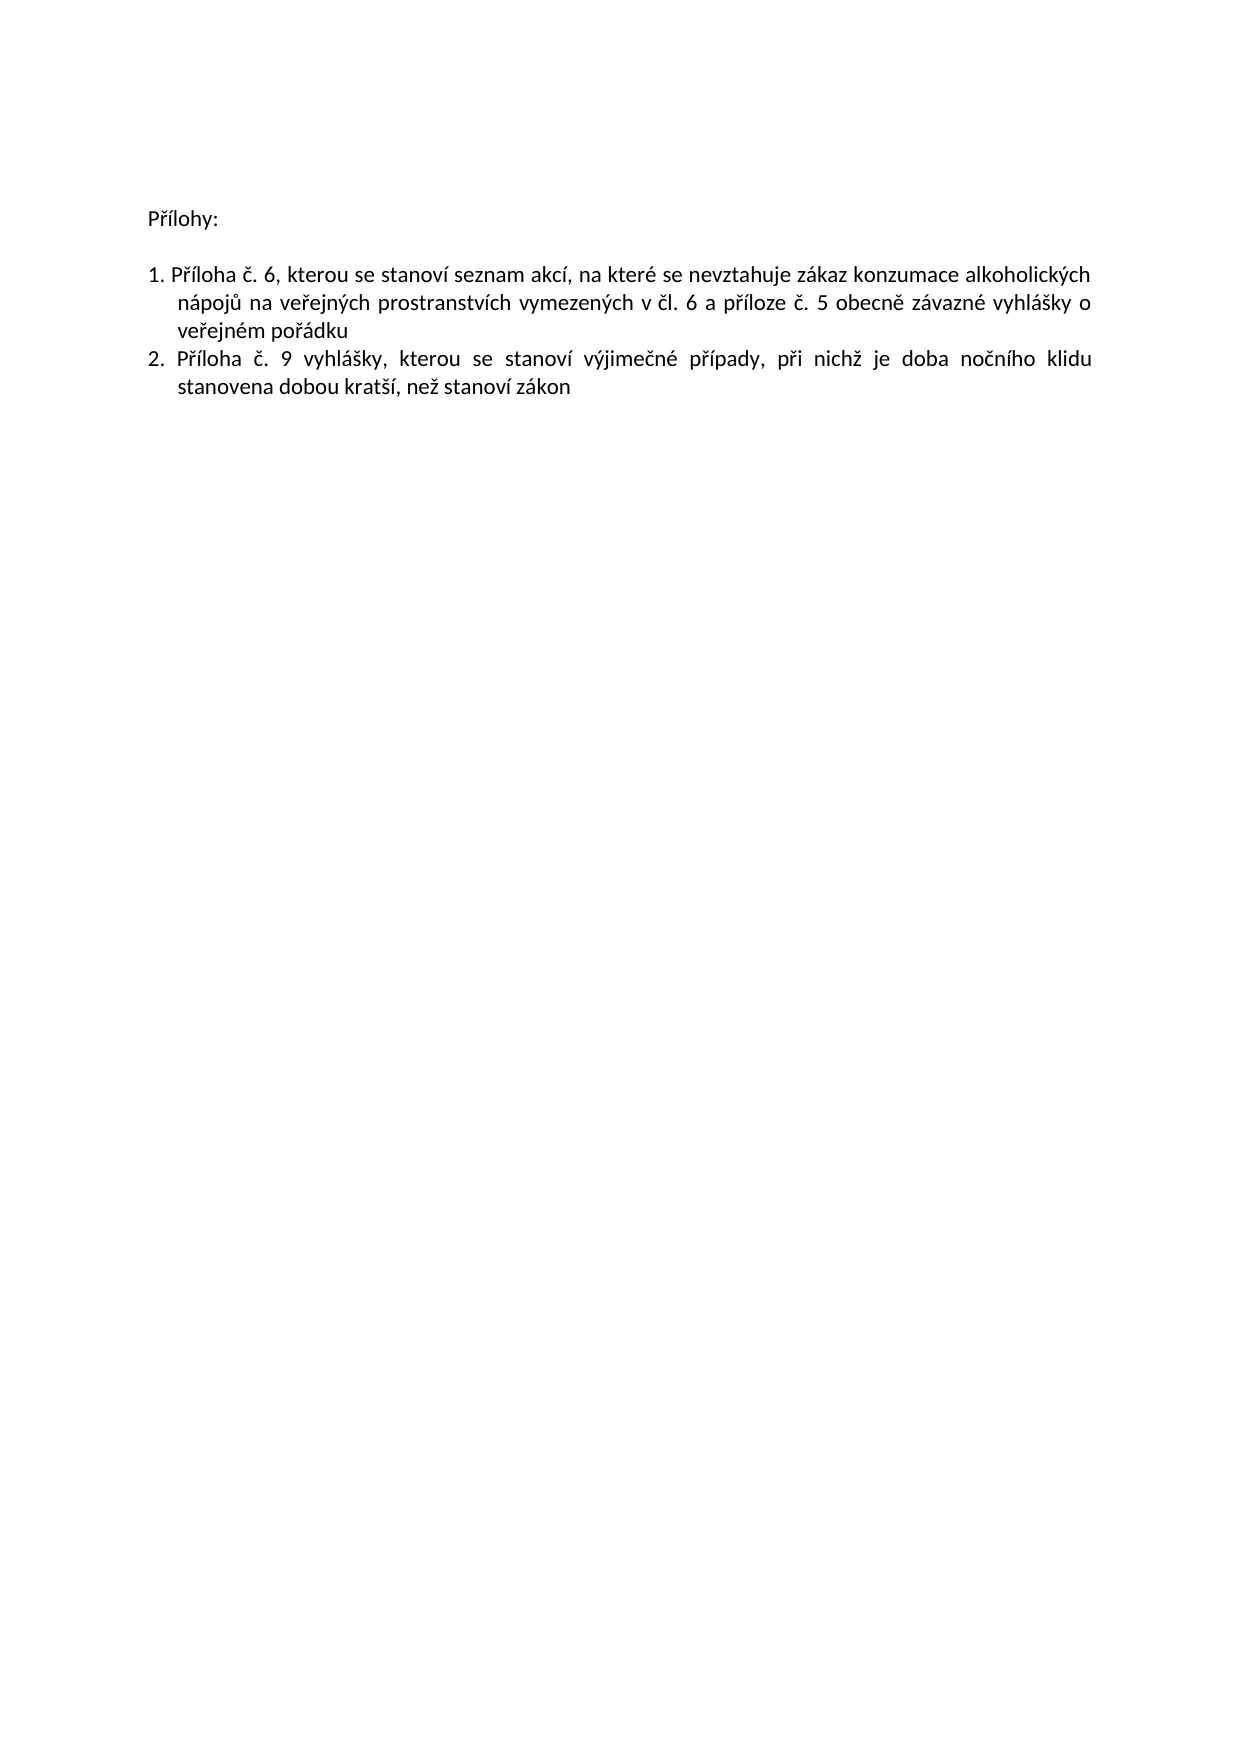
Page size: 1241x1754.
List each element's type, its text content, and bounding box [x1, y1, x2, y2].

text 1. Příloha č. 6, kterou se stanoví seznam akcí, na které se nevztahuje zákaz konzumace alkoholických nápojů na veřejných prostranstvích vymezených v čl. 6 a příloze č. 5 obecně závazné vyhlášky o veřejném pořádku [148, 260, 1093, 344]
text 2. Příloha č. 9 vyhlášky, kterou se stanoví výjimečné případy, při nichž je doba nočního klidu stanovena dobou kratší, než stanoví zákon [148, 344, 1093, 400]
text Přílohy: [148, 204, 1093, 232]
